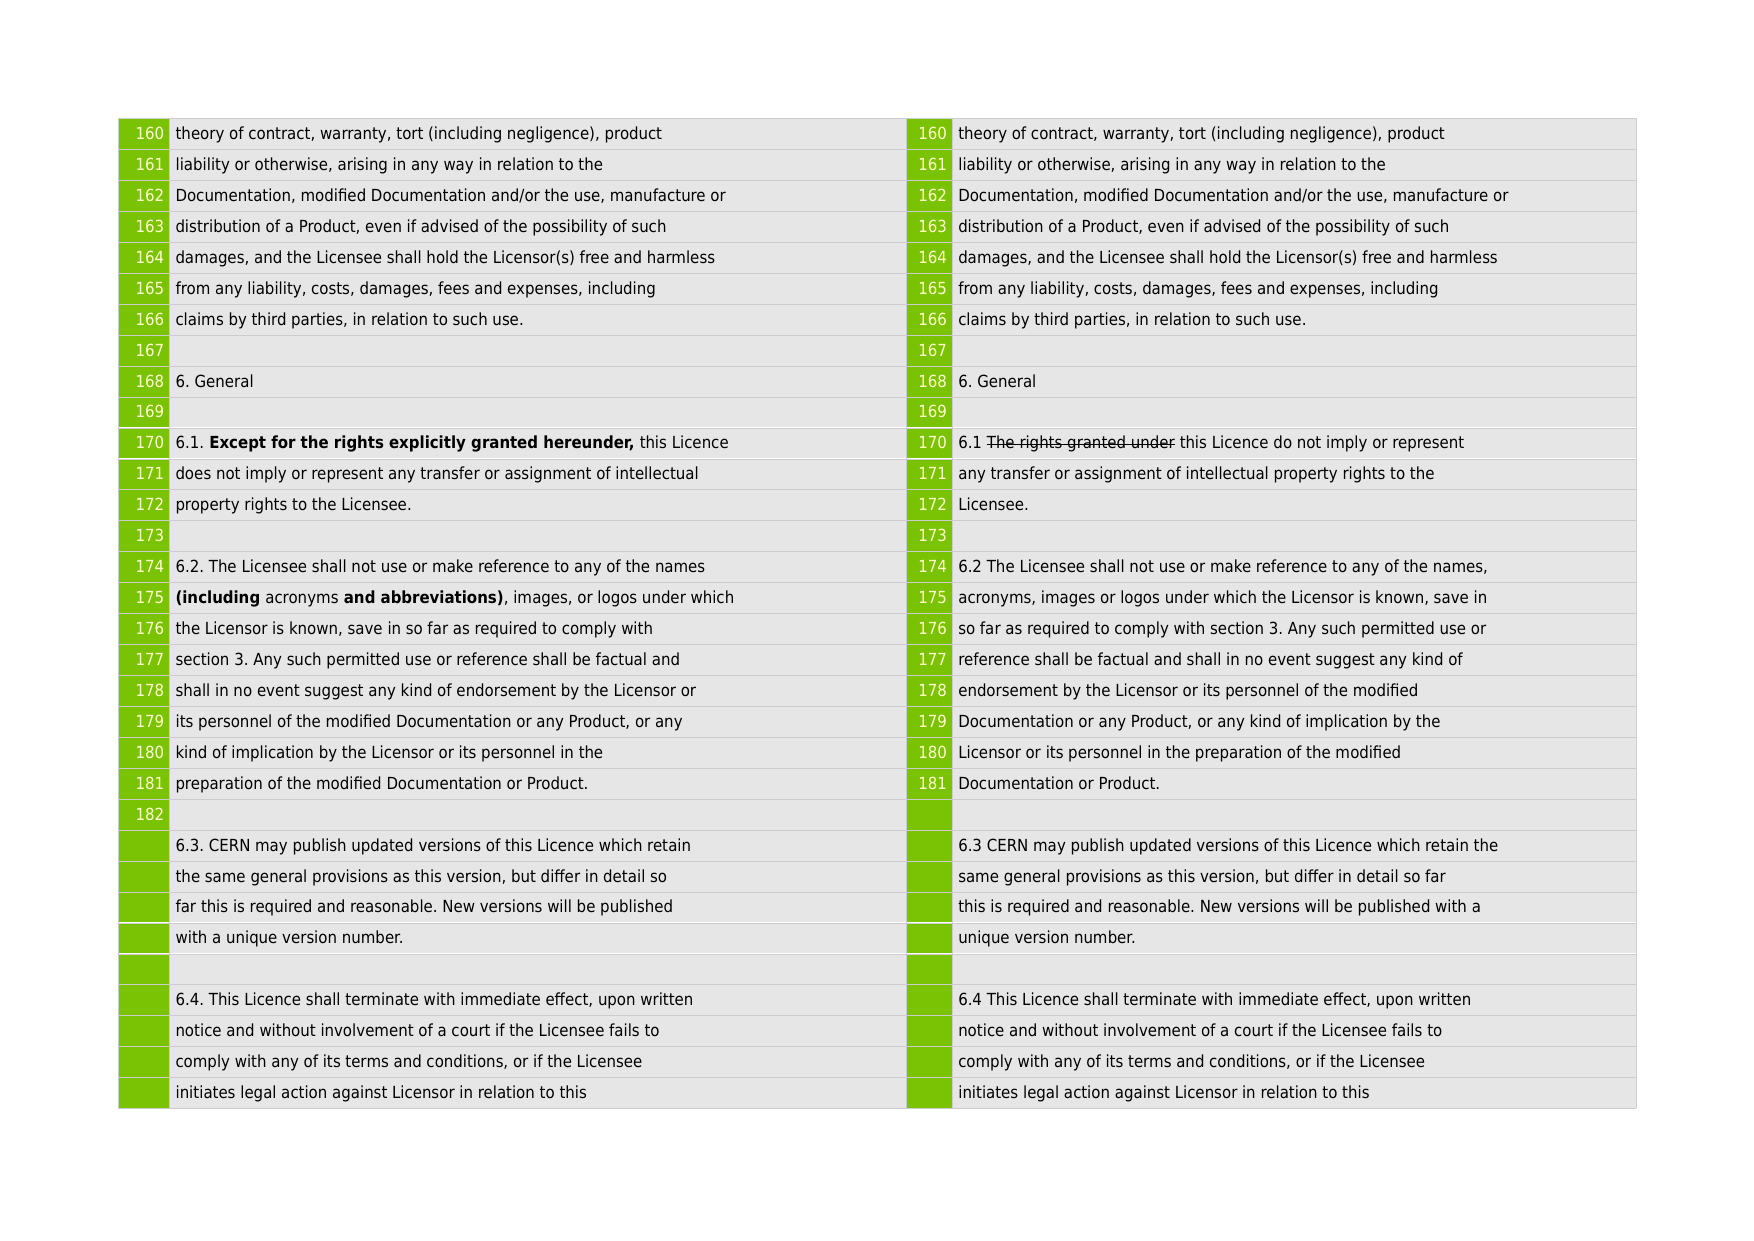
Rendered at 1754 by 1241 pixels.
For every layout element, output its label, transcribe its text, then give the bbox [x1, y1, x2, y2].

table_cell distribution of a Product, even if advised of the possibility of such [953, 212, 1636, 242]
table_cell 161 [907, 150, 952, 180]
table_cell its personnel of the modified Documentation or any Product, or any [170, 707, 906, 737]
table_cell the same general provisions as this version, but differ in detail so [170, 862, 906, 892]
table_cell Documentation, modified Documentation and/or the use, manufacture or [953, 181, 1636, 211]
table_cell [907, 800, 952, 830]
table_cell 163 [119, 212, 169, 242]
table_cell [170, 398, 906, 427]
table_cell 173 [907, 521, 952, 551]
table_cell far this is required and reasonable. New versions will be published [170, 893, 906, 922]
table_cell [907, 1078, 952, 1108]
table_cell notice and without involvement of a court if the Licensee fails to [170, 1016, 906, 1046]
table_cell Documentation, modified Documentation and/or the use, manufacture or [170, 181, 906, 211]
table_cell 178 [907, 676, 952, 706]
table_cell [170, 955, 906, 984]
table_cell [907, 862, 952, 892]
table_cell [953, 800, 1636, 830]
table_cell [907, 924, 952, 953]
table_cell 6.3. CERN may publish updated versions of this Licence which retain [170, 831, 906, 861]
table_cell [953, 398, 1636, 427]
table_cell [119, 831, 169, 861]
table_cell [119, 893, 169, 922]
table_cell damages, and the Licensee shall hold the Licensor(s) free and harmless [953, 243, 1636, 273]
table_cell 171 [907, 460, 952, 489]
table_cell with a unique version number. [170, 924, 906, 953]
table_cell section 3. Any such permitted use or reference shall be factual and [170, 645, 906, 675]
table_cell [953, 955, 1636, 984]
table_cell 169 [119, 398, 169, 427]
table_cell liability or otherwise, arising in any way in relation to the [170, 150, 906, 180]
table_cell 165 [907, 274, 952, 304]
table_cell liability or otherwise, arising in any way in relation to the [953, 150, 1636, 180]
table_cell 162 [907, 181, 952, 211]
table_cell 164 [119, 243, 169, 273]
table_cell 6.2 The Licensee shall not use or make reference to any of the names, [953, 552, 1636, 582]
table_cell 6.3 CERN may publish updated versions of this Licence which retain the [953, 831, 1636, 861]
table_cell 167 [119, 336, 169, 366]
table_cell so far as required to comply with section 3. Any such permitted use or [953, 614, 1636, 644]
table_cell shall in no event suggest any kind of endorsement by the Licensor or [170, 676, 906, 706]
table_cell 168 [119, 367, 169, 397]
table_cell 165 [119, 274, 169, 304]
table_cell unique version number. [953, 924, 1636, 953]
table_cell 177 [119, 645, 169, 675]
table_cell 167 [907, 336, 952, 366]
table_cell 163 [907, 212, 952, 242]
table_cell 168 [907, 367, 952, 397]
table_cell 6.4 This Licence shall terminate with immediate effect, upon written [953, 985, 1636, 1015]
table_cell 182 [119, 800, 169, 830]
table_cell 178 [119, 676, 169, 706]
table_cell notice and without involvement of a court if the Licensee fails to [953, 1016, 1636, 1046]
table_cell [907, 1016, 952, 1046]
table_cell [119, 1016, 169, 1046]
table_cell 173 [119, 521, 169, 551]
table_cell any transfer or assignment of intellectual property rights to the [953, 460, 1636, 489]
table_cell property rights to the Licensee. [170, 490, 906, 520]
table_cell [170, 521, 906, 551]
table_cell theory of contract, warranty, tort (including negligence), product [953, 119, 1636, 149]
table_cell 179 [119, 707, 169, 737]
table_cell [119, 862, 169, 892]
table_cell same general provisions as this version, but differ in detail so far [953, 862, 1636, 892]
table_cell Documentation or Product. [953, 769, 1636, 799]
table_cell 6.1 The rights granted under this Licence do not imply or represent [953, 429, 1636, 458]
table_cell 161 [119, 150, 169, 180]
table_cell 6.1. Except for the rights explicitly granted hereunder, this Licence [170, 429, 906, 458]
table_cell [119, 924, 169, 953]
table_cell claims by third parties, in relation to such use. [953, 305, 1636, 335]
table_cell 6.4. This Licence shall terminate with immediate effect, upon written [170, 985, 906, 1015]
table_cell [170, 336, 906, 366]
table_cell 181 [907, 769, 952, 799]
table_cell 179 [907, 707, 952, 737]
table_cell 176 [119, 614, 169, 644]
table_cell 166 [119, 305, 169, 335]
table_cell 172 [119, 490, 169, 520]
table_cell Licensor or its personnel in the preparation of the modified [953, 738, 1636, 768]
table_cell 162 [119, 181, 169, 211]
table_cell comply with any of its terms and conditions, or if the Licensee [953, 1047, 1636, 1077]
table_cell initiates legal action against Licensor in relation to this [170, 1078, 906, 1108]
table_cell theory of contract, warranty, tort (including negligence), product [170, 119, 906, 149]
table_cell [907, 831, 952, 861]
table_cell 6. General [953, 367, 1636, 397]
table_cell from any liability, costs, damages, fees and expenses, including [953, 274, 1636, 304]
table_cell [119, 1047, 169, 1077]
table_cell [170, 800, 906, 830]
table_cell 6. General [170, 367, 906, 397]
table_cell 160 [119, 119, 169, 149]
table_cell 176 [907, 614, 952, 644]
table_cell 172 [907, 490, 952, 520]
table_cell this is required and reasonable. New versions will be published with a [953, 893, 1636, 922]
table_cell 166 [907, 305, 952, 335]
table_cell [907, 985, 952, 1015]
table_cell [907, 893, 952, 922]
table_cell acronyms, images or logos under which the Licensor is known, save in [953, 583, 1636, 613]
table_cell 174 [119, 552, 169, 582]
table_cell [119, 955, 169, 984]
table_cell comply with any of its terms and conditions, or if the Licensee [170, 1047, 906, 1077]
table_cell damages, and the Licensee shall hold the Licensor(s) free and harmless [170, 243, 906, 273]
table_cell [119, 1078, 169, 1108]
table_cell [953, 521, 1636, 551]
table_cell initiates legal action against Licensor in relation to this [953, 1078, 1636, 1108]
table_cell kind of implication by the Licensor or its personnel in the [170, 738, 906, 768]
table_cell 6.2. The Licensee shall not use or make reference to any of the names [170, 552, 906, 582]
table_cell (including acronyms and abbreviations), images, or logos under which [170, 583, 906, 613]
table_cell from any liability, costs, damages, fees and expenses, including [170, 274, 906, 304]
table_cell 169 [907, 398, 952, 427]
table_cell [907, 955, 952, 984]
table_cell Documentation or any Product, or any kind of implication by the [953, 707, 1636, 737]
table_cell claims by third parties, in relation to such use. [170, 305, 906, 335]
table_cell [953, 336, 1636, 366]
table_cell 170 [119, 429, 169, 458]
table_cell 180 [907, 738, 952, 768]
table_cell [119, 985, 169, 1015]
table_cell 164 [907, 243, 952, 273]
table_cell 180 [119, 738, 169, 768]
table_cell does not imply or represent any transfer or assignment of intellectual [170, 460, 906, 489]
table_cell endorsement by the Licensor or its personnel of the modified [953, 676, 1636, 706]
table_cell 160 [907, 119, 952, 149]
table_cell preparation of the modified Documentation or Product. [170, 769, 906, 799]
table_cell 170 [907, 429, 952, 458]
table_cell reference shall be factual and shall in no event suggest any kind of [953, 645, 1636, 675]
table_cell [907, 1047, 952, 1077]
table_cell distribution of a Product, even if advised of the possibility of such [170, 212, 906, 242]
table_cell 174 [907, 552, 952, 582]
table_cell 171 [119, 460, 169, 489]
table_cell Licensee. [953, 490, 1636, 520]
table_cell the Licensor is known, save in so far as required to comply with [170, 614, 906, 644]
table_cell 181 [119, 769, 169, 799]
table_cell 175 [119, 583, 169, 613]
table_cell 175 [907, 583, 952, 613]
table_cell 177 [907, 645, 952, 675]
